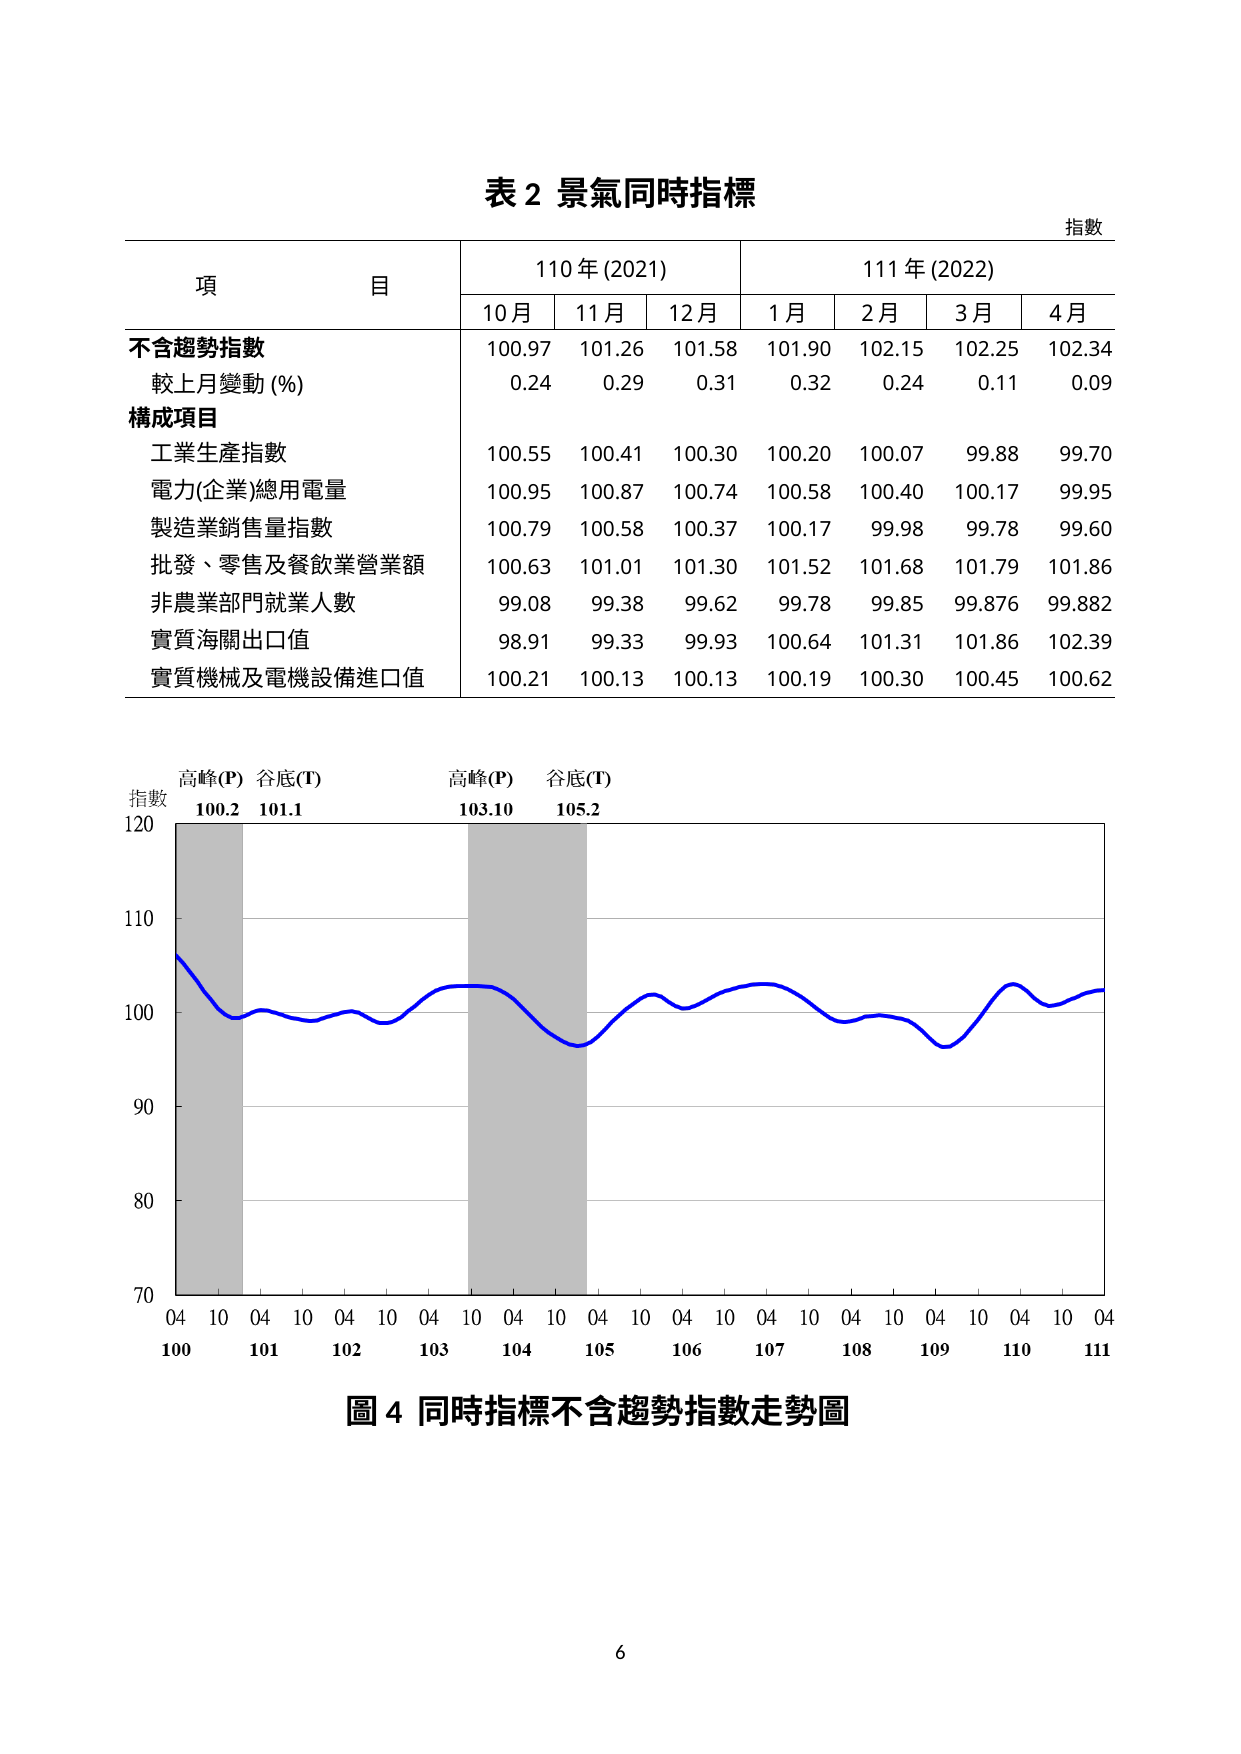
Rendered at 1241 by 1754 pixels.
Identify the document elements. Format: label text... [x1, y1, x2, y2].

text 指數 [187, 214, 1103, 239]
table_cell 100.62 [1022, 660, 1115, 697]
table_cell 0.11 [927, 366, 1022, 399]
table_header 111年 (2022) [741, 241, 1115, 294]
table_cell 100.07 [834, 435, 927, 472]
table_cell 101.26 [554, 330, 647, 366]
table_cell 2月 [835, 295, 926, 329]
table_cell 102.39 [1022, 622, 1115, 660]
table_cell 0.29 [554, 366, 647, 399]
table_cell 98.91 [461, 622, 554, 660]
table_cell 100.19 [740, 660, 834, 697]
table_cell 101.31 [834, 622, 927, 660]
table_cell 100.58 [740, 472, 834, 510]
table_cell 99.882 [1022, 585, 1115, 622]
table_cell 99.95 [1022, 472, 1115, 510]
table_cell 101.30 [647, 547, 740, 585]
text [143, 742, 1053, 756]
table_cell 工業生產指數 [125, 435, 460, 472]
table_cell 99.62 [647, 585, 740, 622]
table_cell 100.64 [740, 622, 834, 660]
table_cell 100.97 [461, 330, 554, 366]
table_cell 101.86 [927, 622, 1022, 660]
table_cell 100.13 [554, 660, 647, 697]
table_cell 實質機械及電機設備進口值 [125, 660, 460, 697]
table_cell 0.09 [1022, 366, 1115, 399]
table_cell 100.21 [461, 660, 554, 697]
table_cell 101.86 [1022, 547, 1115, 585]
table_cell [461, 400, 554, 435]
table_cell 100.17 [927, 472, 1022, 510]
table_cell 100.30 [834, 660, 927, 697]
text 圖4 同時指標不含趨勢指數走勢圖 [143, 1367, 1053, 1433]
table_cell [554, 400, 647, 435]
table_cell 102.15 [834, 330, 927, 366]
table_cell 11月 [555, 295, 646, 329]
table_cell 99.38 [554, 585, 647, 622]
table_cell 99.98 [834, 510, 927, 547]
table_cell 99.33 [554, 622, 647, 660]
table_header 110年 (2021) [461, 241, 740, 294]
table_cell 99.93 [647, 622, 740, 660]
table_cell 較上月變動 (%) [125, 366, 460, 399]
table_cell 非農業部門就業人數 [125, 585, 460, 622]
table_cell 99.78 [740, 585, 834, 622]
table_cell 102.34 [1022, 330, 1115, 366]
table_cell 99.85 [834, 585, 927, 622]
table_cell 99.88 [927, 435, 1022, 472]
table_cell 100.45 [927, 660, 1022, 697]
table_cell [927, 400, 1022, 435]
table_header 項 目 [125, 241, 460, 329]
table_cell [834, 400, 927, 435]
table_cell 100.87 [554, 472, 647, 510]
table_cell 100.74 [647, 472, 740, 510]
table_cell 100.41 [554, 435, 647, 472]
table_cell [1022, 400, 1115, 435]
table_cell 101.52 [740, 547, 834, 585]
table_cell 1月 [741, 295, 834, 329]
table_cell 0.32 [740, 366, 834, 399]
table_cell 100.40 [834, 472, 927, 510]
table_cell 101.68 [834, 547, 927, 585]
table_cell 100.55 [461, 435, 554, 472]
text 表2 景氣同時指標 [187, 166, 1053, 214]
table_cell 101.79 [927, 547, 1022, 585]
table_cell 100.63 [461, 547, 554, 585]
table_cell 實質海關出口值 [125, 622, 460, 660]
table_cell 100.20 [740, 435, 834, 472]
table_cell 99.08 [461, 585, 554, 622]
table_cell 12月 [647, 295, 740, 329]
table_cell 99.876 [927, 585, 1022, 622]
table_cell 0.24 [834, 366, 927, 399]
table_cell 99.70 [1022, 435, 1115, 472]
table_cell 10月 [461, 295, 554, 329]
table_cell 100.37 [647, 510, 740, 547]
table_cell 100.95 [461, 472, 554, 510]
table_cell [740, 400, 834, 435]
table_cell 99.78 [927, 510, 1022, 547]
table_cell 102.25 [927, 330, 1022, 366]
table_cell 100.13 [647, 660, 740, 697]
table_cell 100.58 [554, 510, 647, 547]
table_cell 99.60 [1022, 510, 1115, 547]
table_cell 4月 [1022, 295, 1115, 329]
table_cell 構成項目 [125, 400, 460, 435]
table_cell 3月 [927, 295, 1021, 329]
table_cell 製造業銷售量指數 [125, 510, 460, 547]
table_cell [647, 400, 740, 435]
table_cell 101.01 [554, 547, 647, 585]
table_cell 電力(企業)總用電量 [125, 472, 460, 510]
table_cell 0.24 [461, 366, 554, 399]
table_cell 0.31 [647, 366, 740, 399]
picture [118, 756, 1123, 1367]
table_cell 不含趨勢指數 [125, 330, 460, 366]
table_cell 100.17 [740, 510, 834, 547]
table_cell 101.58 [647, 330, 740, 366]
table_cell 100.30 [647, 435, 740, 472]
table_cell 101.90 [740, 330, 834, 366]
table_cell 100.79 [461, 510, 554, 547]
table_cell 批發、零售及餐飲業營業額 [125, 547, 460, 585]
